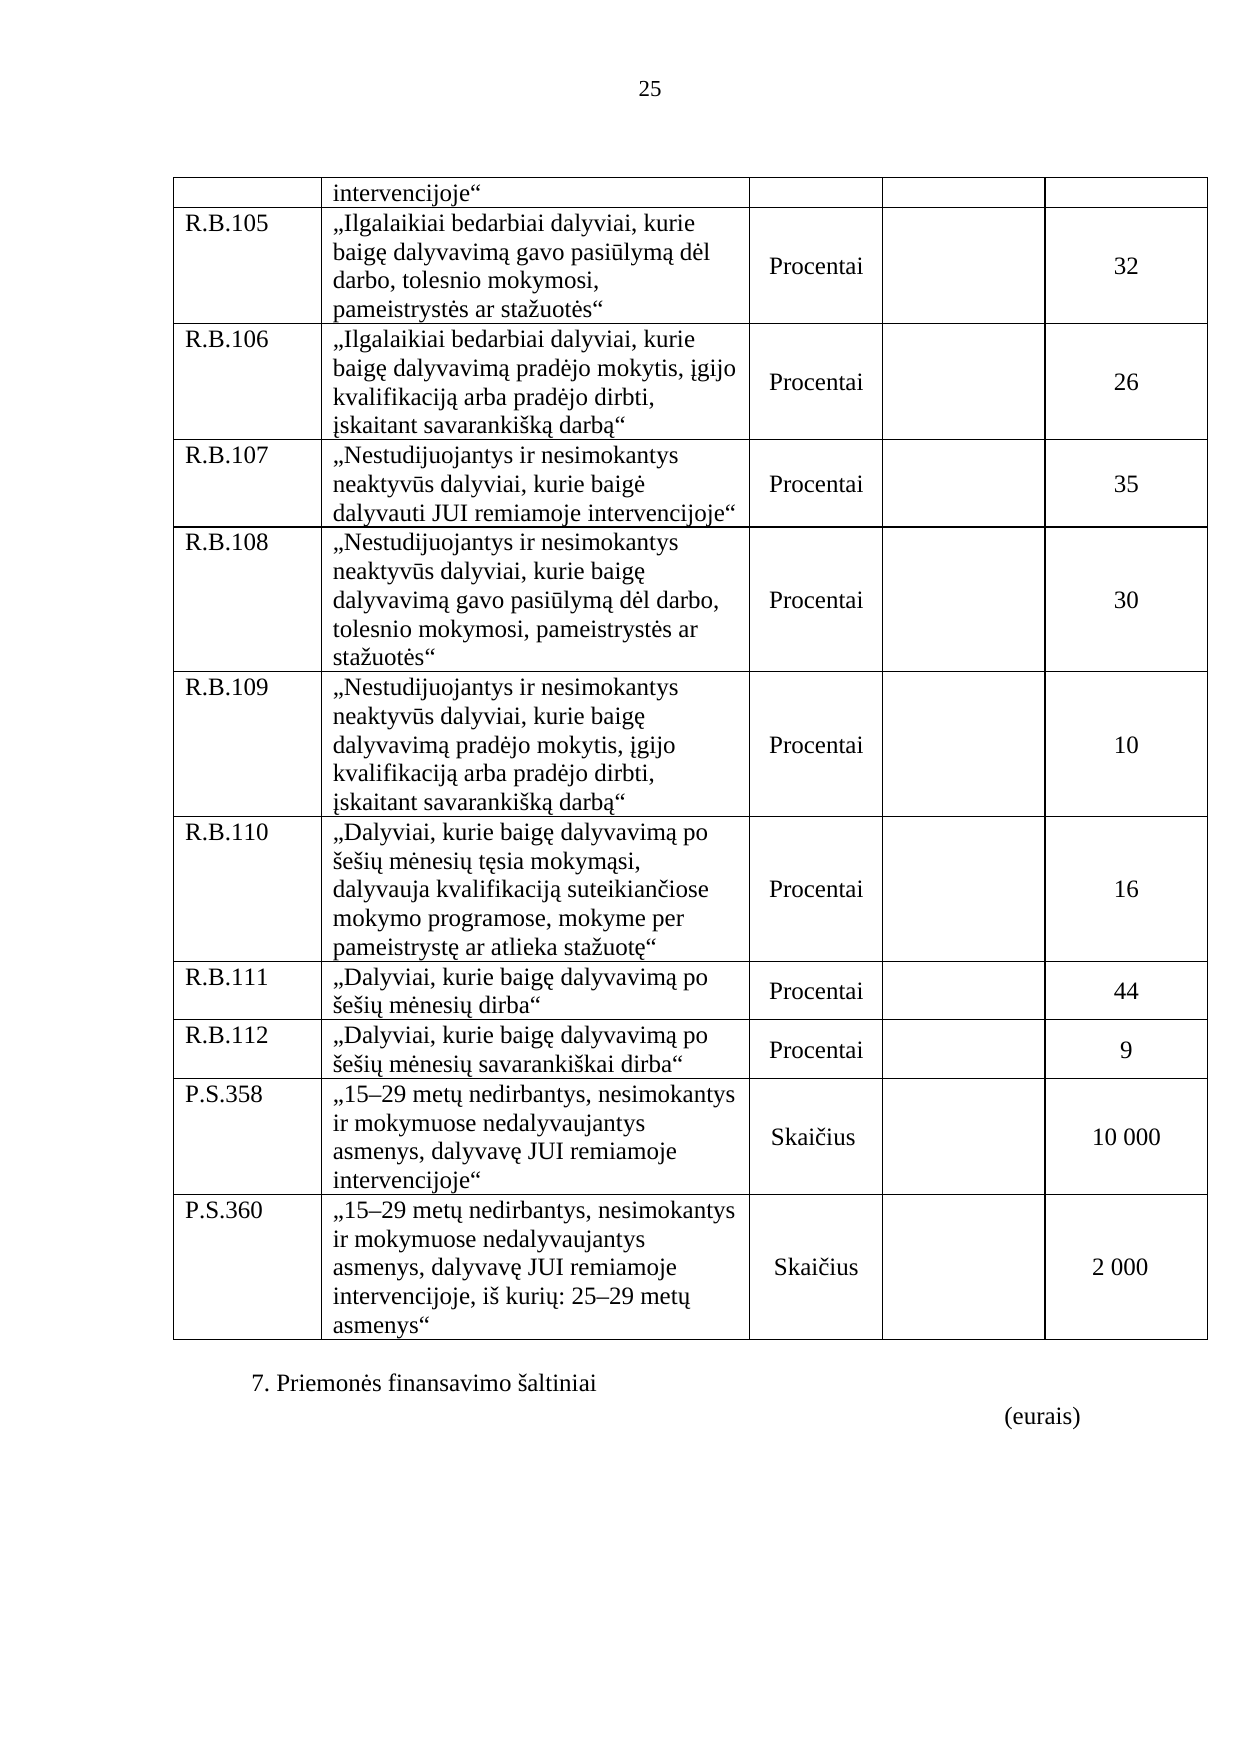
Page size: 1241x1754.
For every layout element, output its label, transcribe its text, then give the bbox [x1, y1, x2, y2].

table_cell 44 [1046, 962, 1207, 1019]
table_cell „Nestudijuojantys ir nesimokantys neaktyvūs dalyviai, kurie baigė dalyvauti JUI remiamoje intervencijoje“ [322, 440, 749, 526]
table_cell Procentai [750, 440, 882, 526]
table_cell 35 [1046, 440, 1207, 526]
table_cell 2 000 [1046, 1195, 1207, 1339]
table_cell [883, 817, 1044, 961]
table_cell „Nestudijuojantys ir nesimokantys neaktyvūs dalyviai, kurie baigę dalyvavimą pradėjo mokytis, įgijo kvalifikaciją arba pradėjo dirbti, įskaitant savarankišką darbą“ [322, 672, 749, 816]
table_cell „15–29 metų nedirbantys, nesimokantys ir mokymuose nedalyvaujantys asmenys, dalyvavę JUI remiamoje intervencijoje“ [322, 1079, 749, 1194]
table_cell [883, 528, 1044, 671]
table_cell R.B.107 [174, 440, 321, 526]
table_cell Procentai [750, 324, 882, 439]
table_cell R.B.112 [174, 1020, 321, 1078]
table_cell 30 [1046, 528, 1207, 671]
table_cell Skaičius [750, 1195, 882, 1339]
table_cell [883, 178, 1044, 207]
table_cell [883, 208, 1044, 323]
table_cell 10 [1046, 672, 1207, 816]
table_cell [883, 1195, 1044, 1339]
table_cell R.B.106 [174, 324, 321, 439]
table_cell Procentai [750, 1020, 882, 1078]
table_cell „Nestudijuojantys ir nesimokantys neaktyvūs dalyviai, kurie baigę dalyvavimą gavo pasiūlymą dėl darbo, tolesnio mokymosi, pameistrystės ar stažuotės“ [322, 528, 749, 671]
table_cell „15–29 metų nedirbantys, nesimokantys ir mokymuose nedalyvaujantys asmenys, dalyvavę JUI remiamoje intervencijoje, iš kurių: 25–29 metų asmenys“ [322, 1195, 749, 1339]
table_cell P.S.360 [174, 1195, 321, 1339]
table_cell Procentai [750, 208, 882, 323]
table_cell [883, 440, 1044, 526]
table_cell Skaičius [750, 1079, 882, 1194]
table_cell Procentai [750, 528, 882, 671]
table_cell „Dalyviai, kurie baigę dalyvavimą po šešių mėnesių tęsia mokymąsi, dalyvauja kvalifikaciją suteikiančiose mokymo programose, mokyme per pameistrystę ar atlieka stažuotę“ [322, 817, 749, 961]
table_cell [883, 1020, 1044, 1078]
text 7. Priemonės finansavimo šaltiniai [177, 1368, 1122, 1397]
table_cell P.S.358 [174, 1079, 321, 1194]
table_cell [1046, 178, 1207, 207]
table_cell [883, 672, 1044, 816]
table_cell 16 [1046, 817, 1207, 961]
table_cell „Dalyviai, kurie baigę dalyvavimą po šešių mėnesių savarankiškai dirba“ [322, 1020, 749, 1078]
table_cell [883, 962, 1044, 1019]
table_cell Procentai [750, 962, 882, 1019]
table_cell „Ilgalaikiai bedarbiai dalyviai, kurie baigę dalyvavimą gavo pasiūlymą dėl darbo, tolesnio mokymosi, pameistrystės ar stažuotės“ [322, 208, 749, 323]
table_cell R.B.111 [174, 962, 321, 1019]
table_cell R.B.109 [174, 672, 321, 816]
table_cell R.B.108 [174, 528, 321, 671]
table_cell 26 [1046, 324, 1207, 439]
table_cell intervencijoje“ [322, 178, 749, 207]
table_cell Procentai [750, 817, 882, 961]
table_cell [883, 1079, 1044, 1194]
table_cell R.B.110 [174, 817, 321, 961]
table_cell 32 [1046, 208, 1207, 323]
table_cell Procentai [750, 672, 882, 816]
table_cell [750, 178, 882, 207]
table_cell 10 000 [1046, 1079, 1207, 1194]
table_cell 9 [1046, 1020, 1207, 1078]
table_cell R.B.105 [174, 208, 321, 323]
table_cell [174, 178, 321, 207]
text (eurais) [717, 1401, 1122, 1430]
table_cell [883, 324, 1044, 439]
table_cell „Dalyviai, kurie baigę dalyvavimą po šešių mėnesių dirba“ [322, 962, 749, 1019]
table_cell „Ilgalaikiai bedarbiai dalyviai, kurie baigę dalyvavimą pradėjo mokytis, įgijo kvalifikaciją arba pradėjo dirbti, įskaitant savarankišką darbą“ [322, 324, 749, 439]
